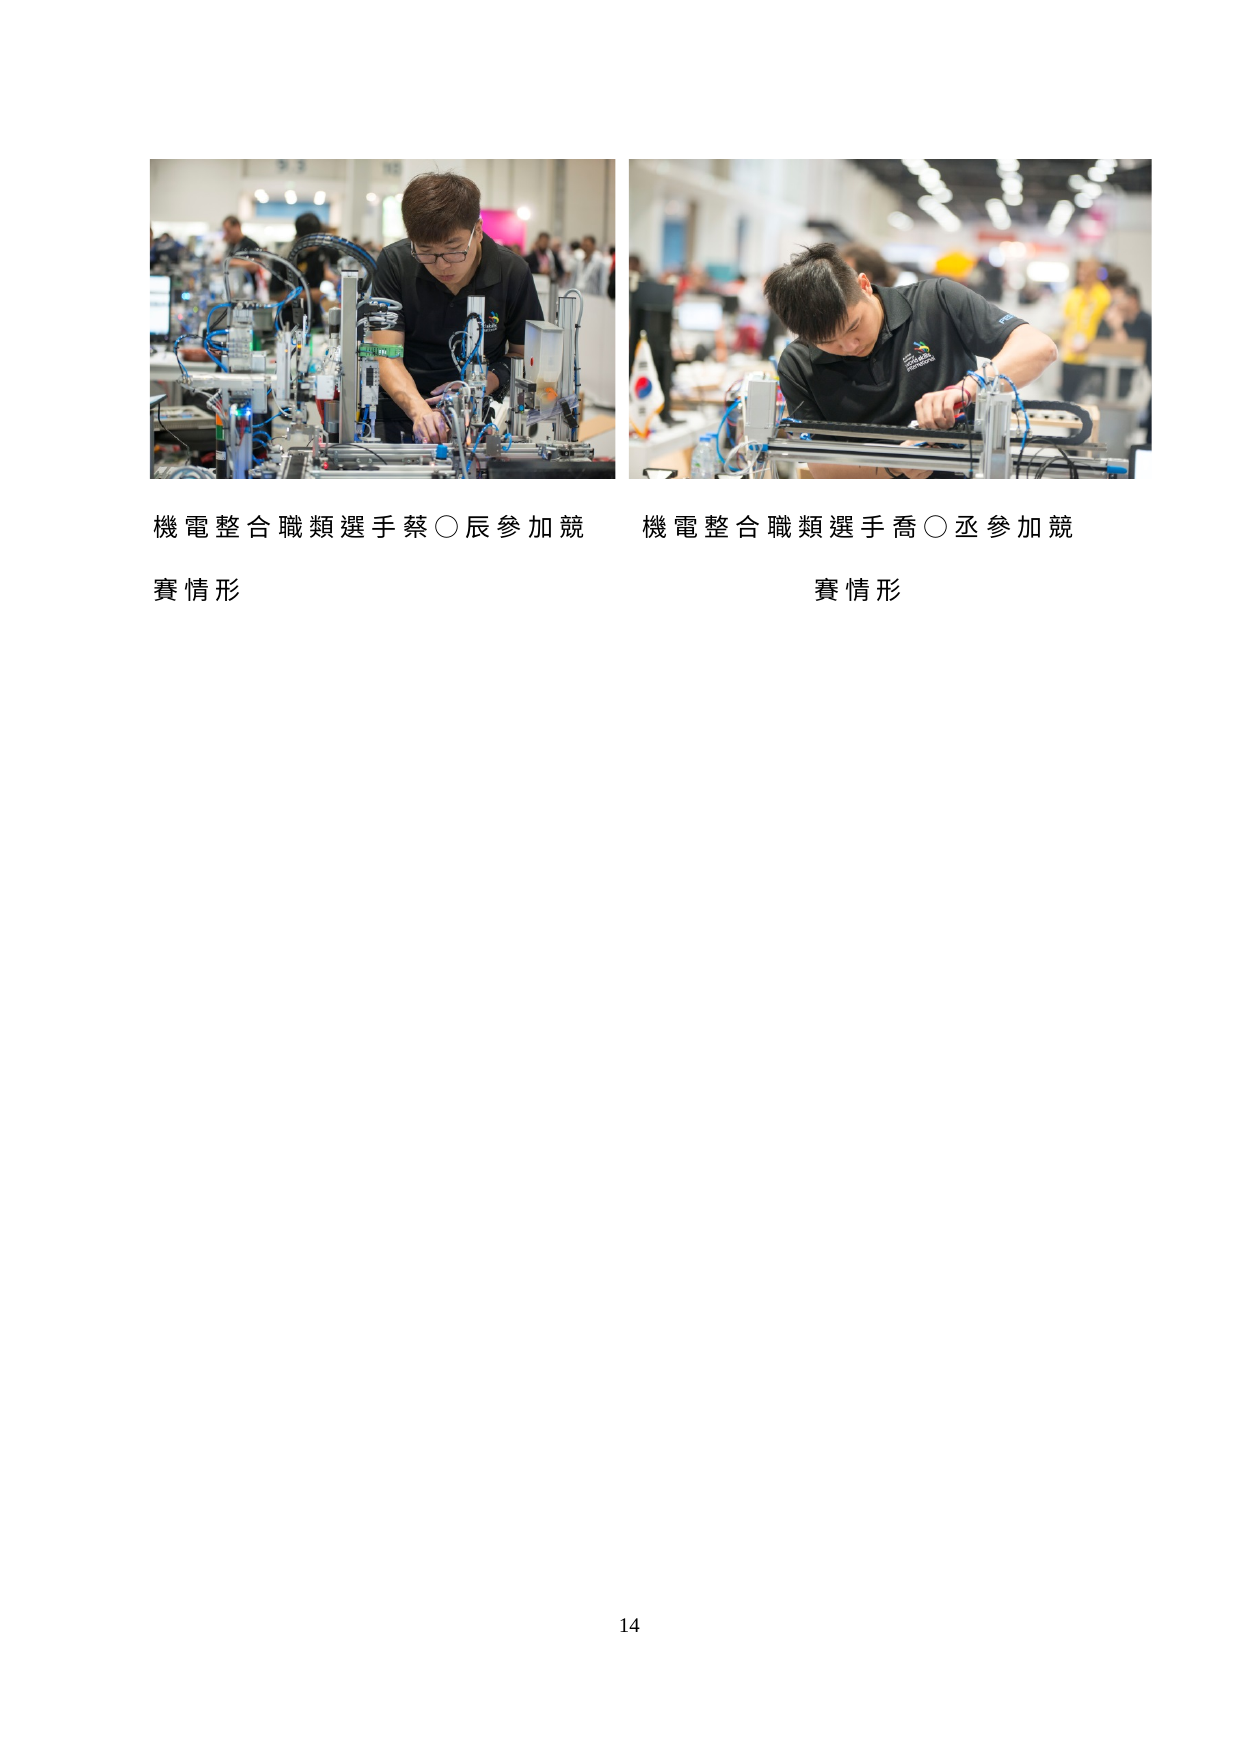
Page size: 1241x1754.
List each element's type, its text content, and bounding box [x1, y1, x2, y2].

table_cell 機電整合職類選手喬○丞參加競賽情形 [616, 484, 1167, 609]
table_cell [91, 109, 616, 484]
table_cell [616, 109, 1167, 484]
table_cell 機電整合職類選手蔡○辰參加競賽情形 [91, 484, 616, 609]
